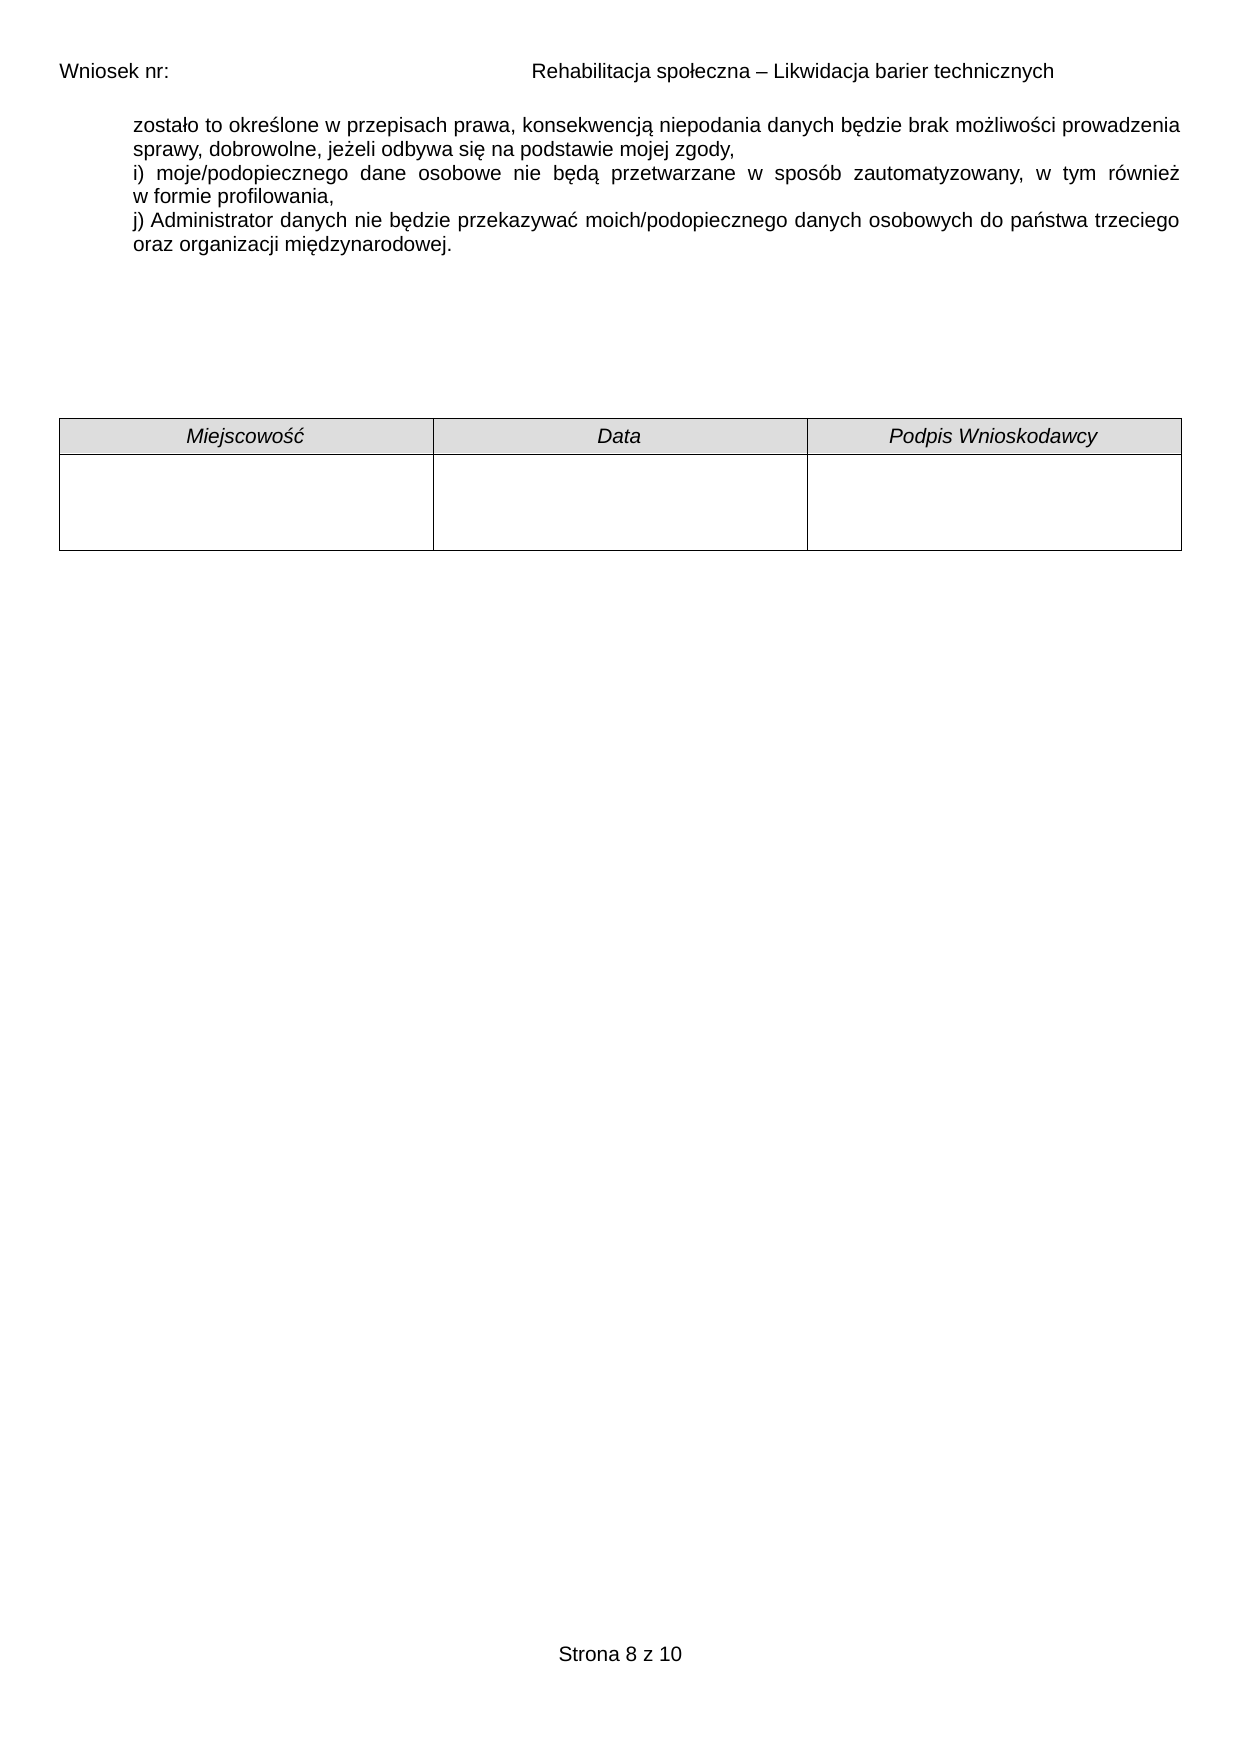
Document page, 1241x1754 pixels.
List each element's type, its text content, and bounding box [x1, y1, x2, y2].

table_cell [60, 455, 433, 550]
list zostało to określone w przepisach prawa, konsekwencją niepodania danych będzie brak możliwości prowadzenia sprawy, dobrowolne, jeżeli odbywa się na podstawie mojej zgody, [133, 112, 1181, 160]
table_cell [434, 455, 807, 550]
table_cell [808, 455, 1181, 550]
list i) moje/podopiecznego dane osobowe nie będą przetwarzane w sposób zautomatyzowany, w tym również w formie profilowania, [133, 160, 1181, 208]
list j) Administrator danych nie będzie przekazywać moich/podopiecznego danych osobowych do państwa trzeciego oraz organizacji międzynarodowej. [133, 208, 1181, 256]
table_header Podpis Wnioskodawcy [808, 419, 1181, 453]
table_header Miejscowość [60, 419, 433, 453]
table_header Data [434, 419, 807, 453]
